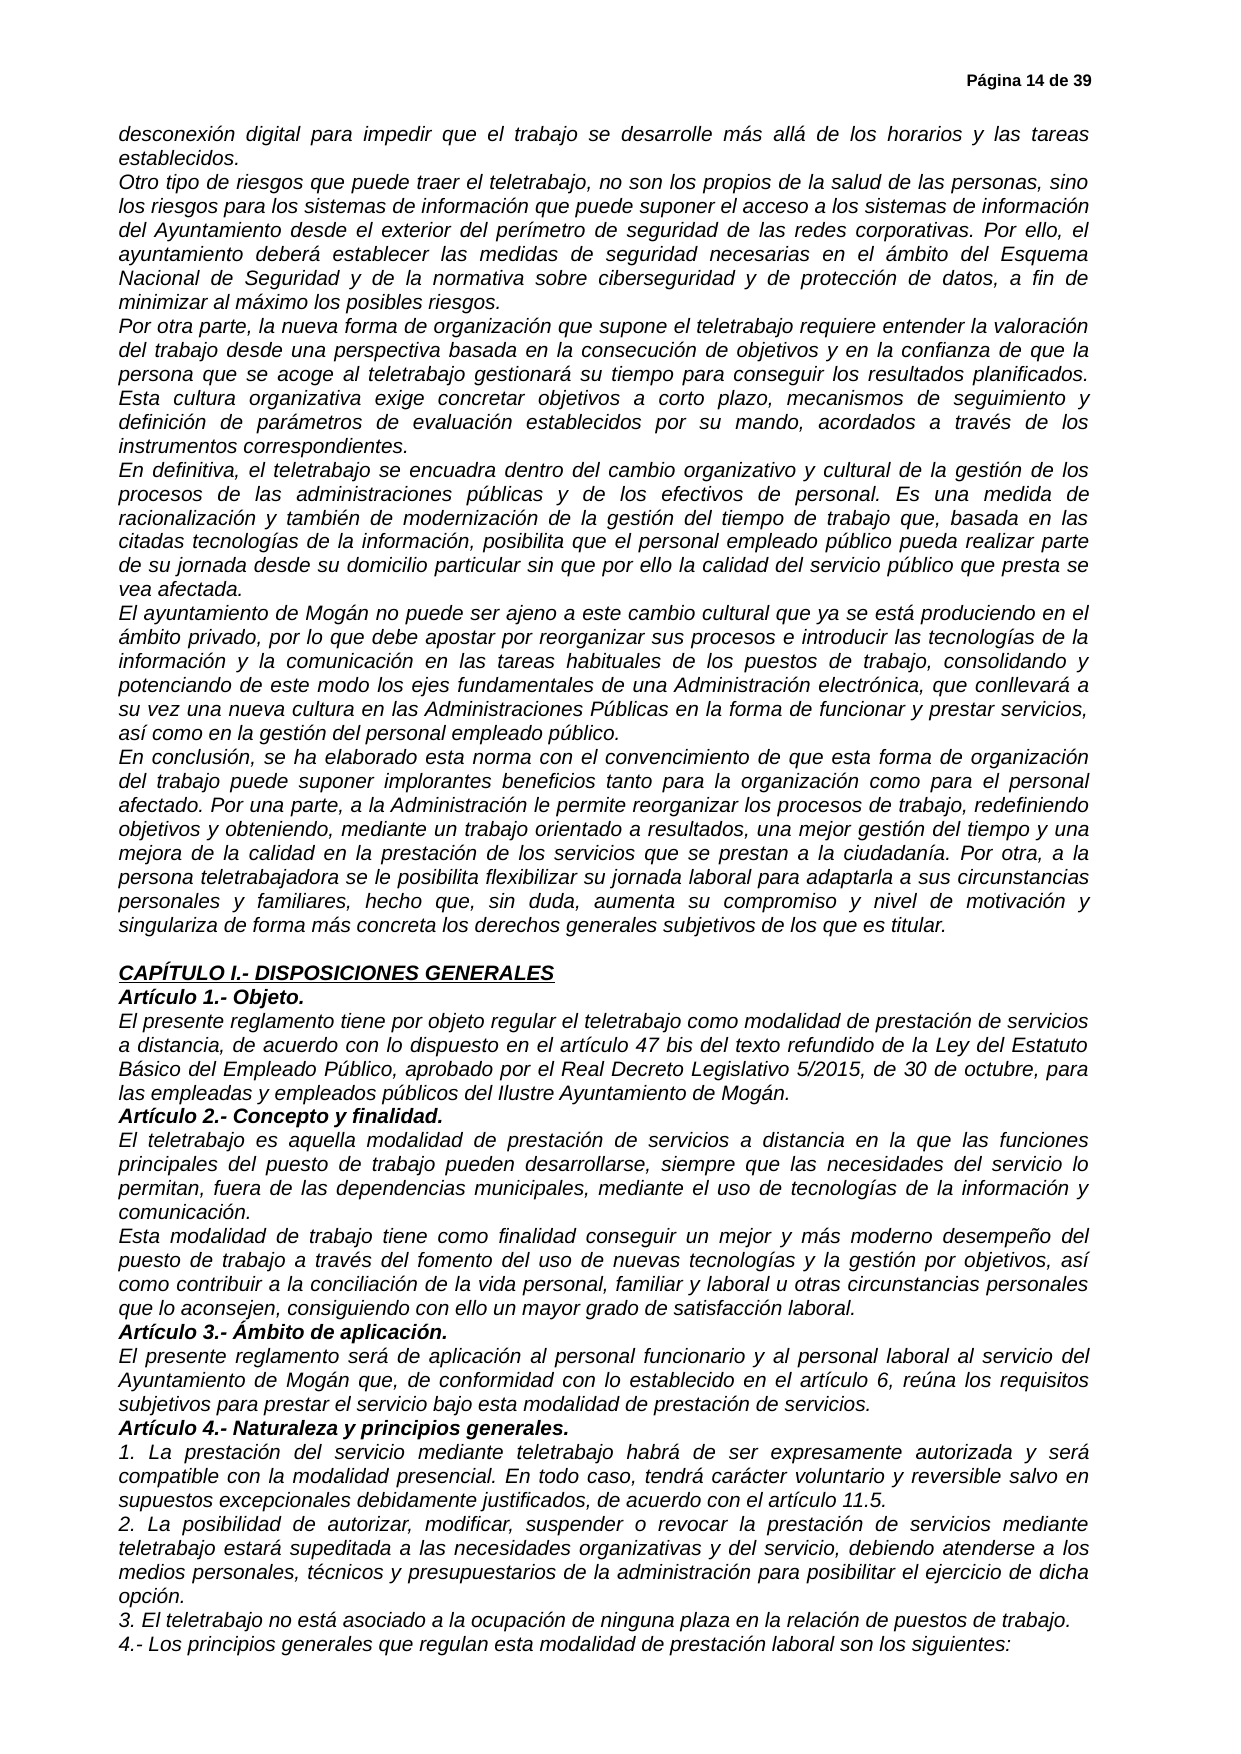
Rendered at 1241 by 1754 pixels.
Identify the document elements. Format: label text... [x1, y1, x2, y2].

text El ayuntamiento de Mogán no puede ser ajeno a este cambio cultural que ya se está produciendo en el ámbito privado, por lo que debe apostar por reorganizar sus procesos e introducir las tecnologías de la información y la comunicación en las tareas habituales de los puestos de trabajo, consolidando y potenciando de este modo los ejes fundamentales de una Administración electrónica, que conllevará a su vez una nueva cultura en las Administraciones Públicas en la forma de funcionar y prestar servicios, así como en la gestión del personal empleado público. [118, 601, 1092, 745]
text Otro tipo de riesgos que puede traer el teletrabajo, no son los propios de la salud de las personas, sino los riesgos para los sistemas de información que puede suponer el acceso a los sistemas de información del Ayuntamiento desde el exterior del perímetro de seguridad de las redes corporativas. Por ello, el ayuntamiento deberá establecer las medidas de seguridad necesarias en el ámbito del Esquema Nacional de Seguridad y de la normativa sobre ciberseguridad y de protección de datos, a fin de minimizar al máximo los posibles riesgos. [118, 170, 1092, 314]
text 4.- Los principios generales que regulan esta modalidad de prestación laboral son los siguientes: [118, 1631, 1092, 1655]
text El presente reglamento será de aplicación al personal funcionario y al personal laboral al servicio del Ayuntamiento de Mogán que, de conformidad con lo establecido en el artículo 6, reúna los requisitos subjetivos para prestar el servicio bajo esta modalidad de prestación de servicios. [118, 1344, 1092, 1416]
text Esta modalidad de trabajo tiene como finalidad conseguir un mejor y más moderno desempeño del puesto de trabajo a través del fomento del uso de nuevas tecnologías y la gestión por objetivos, así como contribuir a la conciliación de la vida personal, familiar y laboral u otras circunstancias personales que lo aconsejen, consiguiendo con ello un mayor grado de satisfacción laboral. [118, 1224, 1092, 1320]
text En definitiva, el teletrabajo se encuadra dentro del cambio organizativo y cultural de la gestión de los procesos de las administraciones públicas y de los efectivos de personal. Es una medida de racionalización y también de modernización de la gestión del tiempo de trabajo que, basada en las citadas tecnologías de la información, posibilita que el personal empleado público pueda realizar parte de su jornada desde su domicilio particular sin que por ello la calidad del servicio público que presta se vea afectada. [118, 457, 1092, 601]
text desconexión digital para impedir que el trabajo se desarrolle más allá de los horarios y las tareas establecidos. [118, 122, 1092, 170]
text Artículo 2.- Concepto y finalidad. [118, 1104, 1092, 1128]
text Por otra parte, la nueva forma de organización que supone el teletrabajo requiere entender la valoración del trabajo desde una perspectiva basada en la consecución de objetivos y en la confianza de que la persona que se acoge al teletrabajo gestionará su tiempo para conseguir los resultados planificados. Esta cultura organizativa exige concretar objetivos a corto plazo, mecanismos de seguimiento y definición de parámetros de evaluación establecidos por su mando, acordados a través de los instrumentos correspondientes. [118, 314, 1092, 457]
text 3. El teletrabajo no está asociado a la ocupación de ninguna plaza en la relación de puestos de trabajo. [118, 1607, 1092, 1631]
text En conclusión, se ha elaborado esta norma con el convencimiento de que esta forma de organización del trabajo puede suponer implorantes beneficios tanto para la organización como para el personal afectado. Por una parte, a la Administración le permite reorganizar los procesos de trabajo, redefiniendo objetivos y obteniendo, mediante un trabajo orientado a resultados, una mejor gestión del tiempo y una mejora de la calidad en la prestación de los servicios que se prestan a la ciudadanía. Por otra, a la persona teletrabajadora se le posibilita flexibilizar su jornada laboral para adaptarla a sus circunstancias personales y familiares, hecho que, sin duda, aumenta su compromiso y nivel de motivación y singulariza de forma más concreta los derechos generales subjetivos de los que es titular. [118, 745, 1092, 937]
text El teletrabajo es aquella modalidad de prestación de servicios a distancia en la que las funciones principales del puesto de trabajo pueden desarrollarse, siempre que las necesidades del servicio lo permitan, fuera de las dependencias municipales, mediante el uso de tecnologías de la información y comunicación. [118, 1128, 1092, 1224]
text CAPÍTULO I.- DISPOSICIONES GENERALES [118, 961, 1092, 984]
text 1. La prestación del servicio mediante teletrabajo habrá de ser expresamente autorizada y será compatible con la modalidad presencial. En todo caso, tendrá carácter voluntario y reversible salvo en supuestos excepcionales debidamente justificados, de acuerdo con el artículo 11.5. [118, 1440, 1092, 1512]
text Artículo 1.- Objeto. [118, 984, 1092, 1008]
text 2. La posibilidad de autorizar, modificar, suspender o revocar la prestación de servicios mediante teletrabajo estará supeditada a las necesidades organizativas y del servicio, debiendo atenderse a los medios personales, técnicos y presupuestarios de la administración para posibilitar el ejercicio de dicha opción. [118, 1512, 1092, 1607]
text Artículo 4.- Naturaleza y principios generales. [118, 1416, 1092, 1440]
text El presente reglamento tiene por objeto regular el teletrabajo como modalidad de prestación de servicios a distancia, de acuerdo con lo dispuesto en el artículo 47 bis del texto refundido de la Ley del Estatuto Básico del Empleado Público, aprobado por el Real Decreto Legislativo 5/2015, de 30 de octubre, para las empleadas y empleados públicos del Ilustre Ayuntamiento de Mogán. [118, 1008, 1092, 1104]
text Artículo 3.- Ámbito de aplicación. [118, 1320, 1092, 1344]
